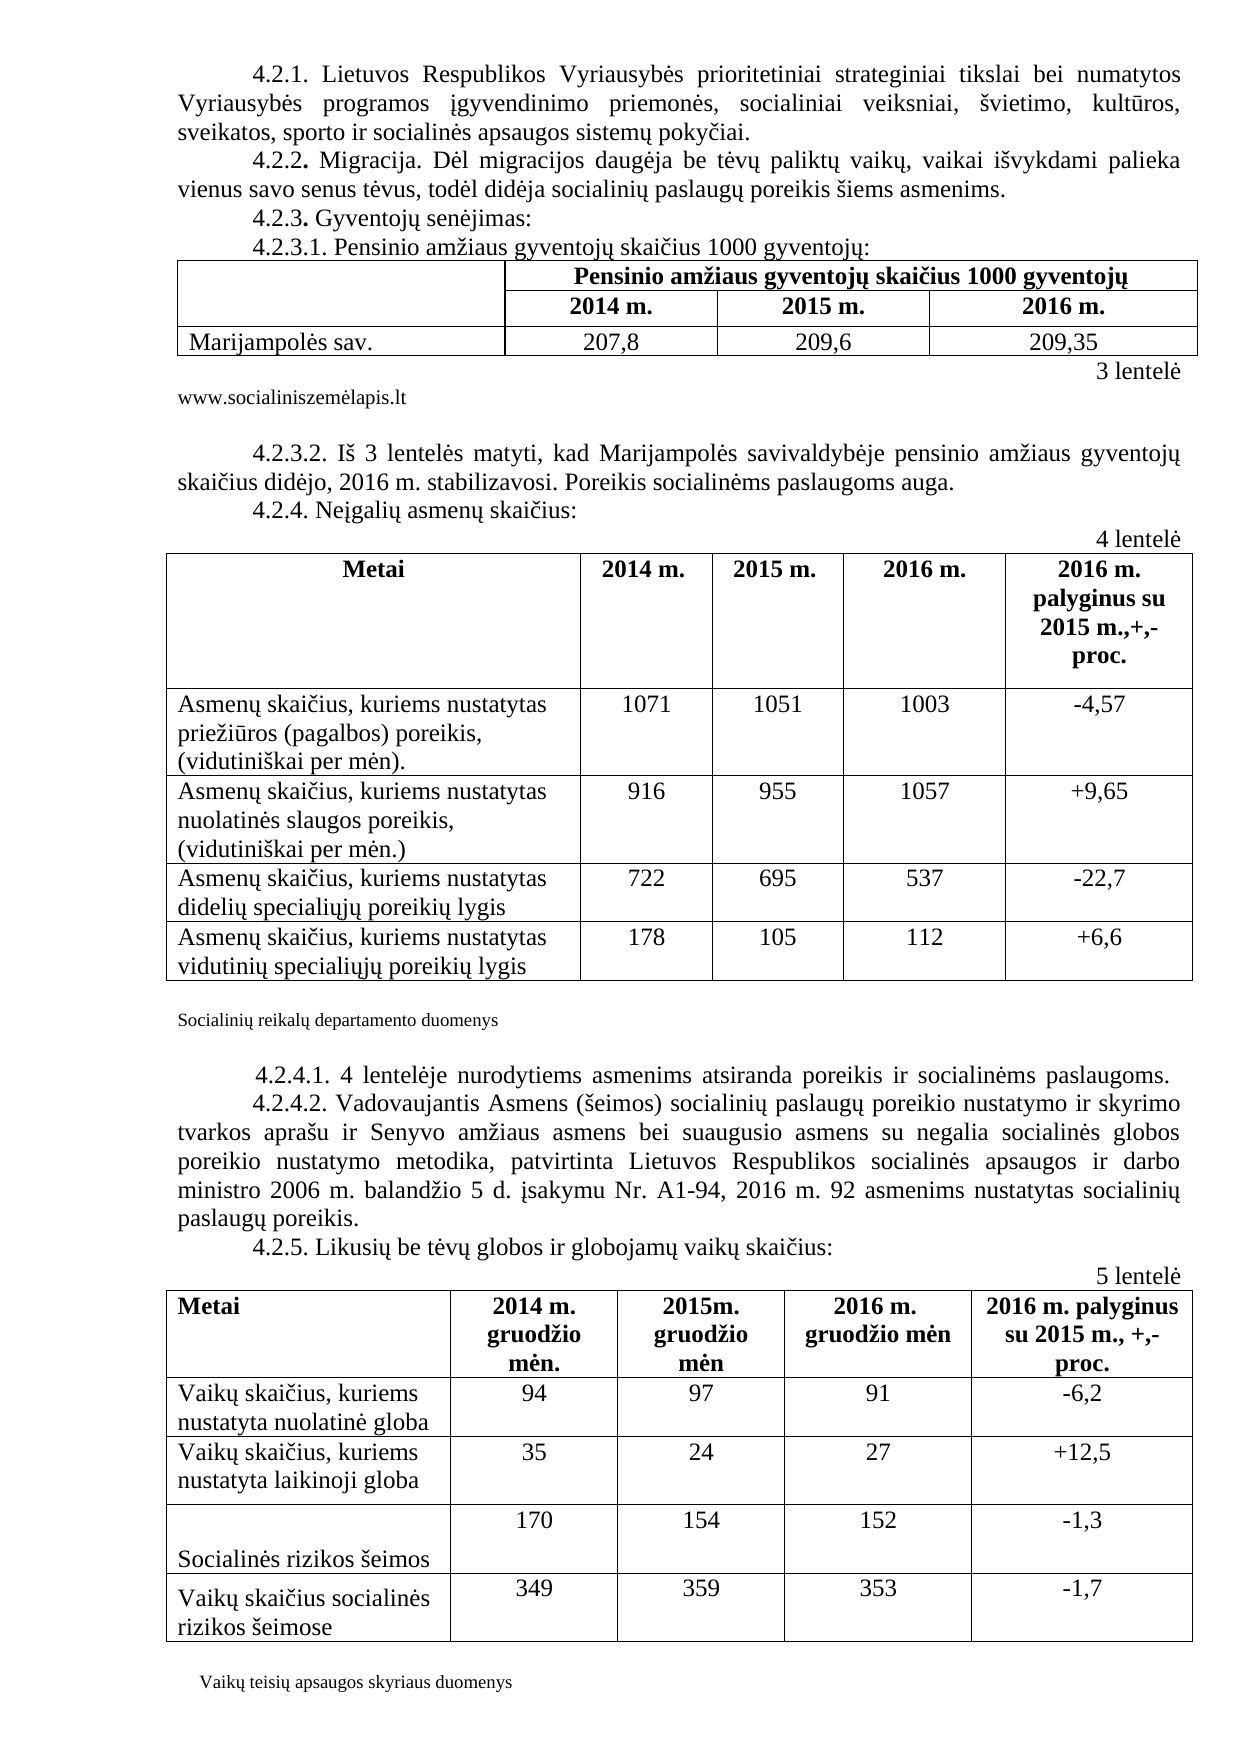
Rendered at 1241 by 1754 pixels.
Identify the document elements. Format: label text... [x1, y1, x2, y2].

table_cell -4,57 [1006, 689, 1192, 775]
table_cell 170 [451, 1505, 617, 1572]
table_cell Asmenų skaičius, kuriems nustatytas didelių specialiųjų poreikių lygis [167, 864, 580, 921]
table_cell 207,8 [506, 327, 717, 355]
table_cell 35 [451, 1437, 617, 1504]
table_header 2016 m. gruodžio mėn [785, 1291, 971, 1377]
table_cell 955 [713, 776, 843, 862]
table_cell 152 [785, 1505, 971, 1572]
table_cell 112 [844, 922, 1005, 979]
table_cell -1,7 [972, 1574, 1192, 1641]
table_cell 27 [785, 1437, 971, 1504]
text 4.2.5. Likusių be tėvų globos ir globojamų vaikų skaičius: [177, 1232, 1181, 1261]
text 4.2.2. Migracija. Dėl migracijos daugėja be tėvų paliktų vaikų, vaikai išvykdami palieka vienus savo senus tėvus, todėl didėja socialinių paslaugų poreikis šiems asmenims. [177, 145, 1181, 203]
table_header 2014 m. [581, 554, 712, 688]
text Vaikų teisių apsaugos skyriaus duomenys [177, 1671, 1181, 1692]
text 4.2.4.1. 4 lentelėje nurodytiems asmenims atsiranda poreikis ir socialinėms paslaugoms. 4.2.4.2. Vadovaujantis Asmens (šeimos) socialinių paslaugų poreikio nustatymo ir skyrimo tvarkos aprašu ir Senyvo amžiaus asmens bei suaugusio asmens su negalia socialinės globos poreikio nustatymo metodika, patvirtinta Lietuvos Respublikos socialinės apsaugos ir darbo ministro 2006 m. balandžio 5 d. įsakymu Nr. A1-94, 2016 m. 92 asmenims nustatytas socialinių paslaugų poreikis. [177, 1060, 1181, 1232]
table_header Metai [167, 1291, 450, 1377]
text 4.2.3.1. Pensinio amžiaus gyventojų skaičius 1000 gyventojų: [177, 232, 1181, 260]
table_cell 353 [785, 1574, 971, 1641]
table_cell 722 [581, 864, 712, 921]
table_header Pensinio amžiaus gyventojų skaičius 1000 gyventojų [506, 261, 1197, 290]
table_cell 91 [785, 1378, 971, 1436]
table_header 2016 m. palyginus su 2015 m., +,- proc. [972, 1291, 1192, 1377]
table_header 2014 m. gruodžio mėn. [451, 1291, 617, 1377]
table_cell 2014 m. [506, 291, 717, 326]
table_cell 1071 [581, 689, 712, 775]
table_cell Socialinės rizikos šeimos [167, 1505, 450, 1572]
table_cell -6,2 [972, 1378, 1192, 1436]
text Socialinių reikalų departamento duomenys [177, 1009, 1181, 1031]
table_cell 97 [618, 1378, 784, 1436]
table_cell 695 [713, 864, 843, 921]
table_cell 916 [581, 776, 712, 862]
table_header 2016 m. [844, 554, 1005, 688]
table_cell Vaikų skaičius, kuriems nustatyta nuolatinė globa [167, 1378, 450, 1436]
table_cell 349 [451, 1574, 617, 1641]
table_cell 2015 m. [718, 291, 929, 326]
table_header 2015 m. [713, 554, 843, 688]
table_cell Marijampolės sav. [178, 327, 504, 355]
text 3 lentelė [177, 356, 1181, 385]
table_cell 2016 m. [930, 291, 1197, 326]
text 4.2.3.2. Iš 3 lentelės matyti, kad Marijampolės savivaldybėje pensinio amžiaus gyventojų skaičius didėjo, 2016 m. stabilizavosi. Poreikis socialinėms paslaugoms auga. [177, 438, 1181, 496]
text 4.2.1. Lietuvos Respublikos Vyriausybės prioritetiniai strateginiai tikslai bei numatytos Vyriausybės programos įgyvendinimo priemonės, socialiniai veiksniai, švietimo, kultūros, sveikatos, sporto ir socialinės apsaugos sistemų pokyčiai. [177, 59, 1181, 145]
table_header Metai [167, 554, 580, 688]
table_header 2016 m. palyginus su 2015 m.,+,- proc. [1006, 554, 1192, 688]
table_cell 209,35 [930, 327, 1197, 355]
table_cell -1,3 [972, 1505, 1192, 1572]
table_cell 209,6 [718, 327, 929, 355]
table_header 2015m. gruodžio mėn [618, 1291, 784, 1377]
table_cell -22,7 [1006, 864, 1192, 921]
table_cell 178 [581, 922, 712, 979]
table_cell 359 [618, 1574, 784, 1641]
table_cell +9,65 [1006, 776, 1192, 862]
table_cell 105 [713, 922, 843, 979]
table_cell 94 [451, 1378, 617, 1436]
table_cell Vaikų skaičius socialinės rizikos šeimose [167, 1574, 450, 1641]
text 5 lentelė [177, 1261, 1181, 1290]
table_cell Asmenų skaičius, kuriems nustatytas vidutinių specialiųjų poreikių lygis [167, 922, 580, 979]
table_cell 24 [618, 1437, 784, 1504]
text 4.2.3. Gyventojų senėjimas: [177, 203, 1181, 232]
table_cell Asmenų skaičius, kuriems nustatytas nuolatinės slaugos poreikis, (vidutiniškai per mėn.) [167, 776, 580, 862]
text 4 lentelė [927, 524, 1181, 553]
table_cell 1003 [844, 689, 1005, 775]
table_cell Vaikų skaičius, kuriems nustatyta laikinoji globa [167, 1437, 450, 1504]
text www.socialiniszemėlapis.lt [177, 385, 1181, 409]
table_cell Asmenų skaičius, kuriems nustatytas priežiūros (pagalbos) poreikis, (vidutiniškai per mėn). [167, 689, 580, 775]
table_cell +12,5 [972, 1437, 1192, 1504]
text 4.2.4. Neįgalių asmenų skaičius: [177, 496, 1181, 524]
table_cell 537 [844, 864, 1005, 921]
table_cell 1051 [713, 689, 843, 775]
table_cell 154 [618, 1505, 784, 1572]
table_header [178, 261, 504, 326]
table_cell 1057 [844, 776, 1005, 862]
table_cell +6,6 [1006, 922, 1192, 979]
